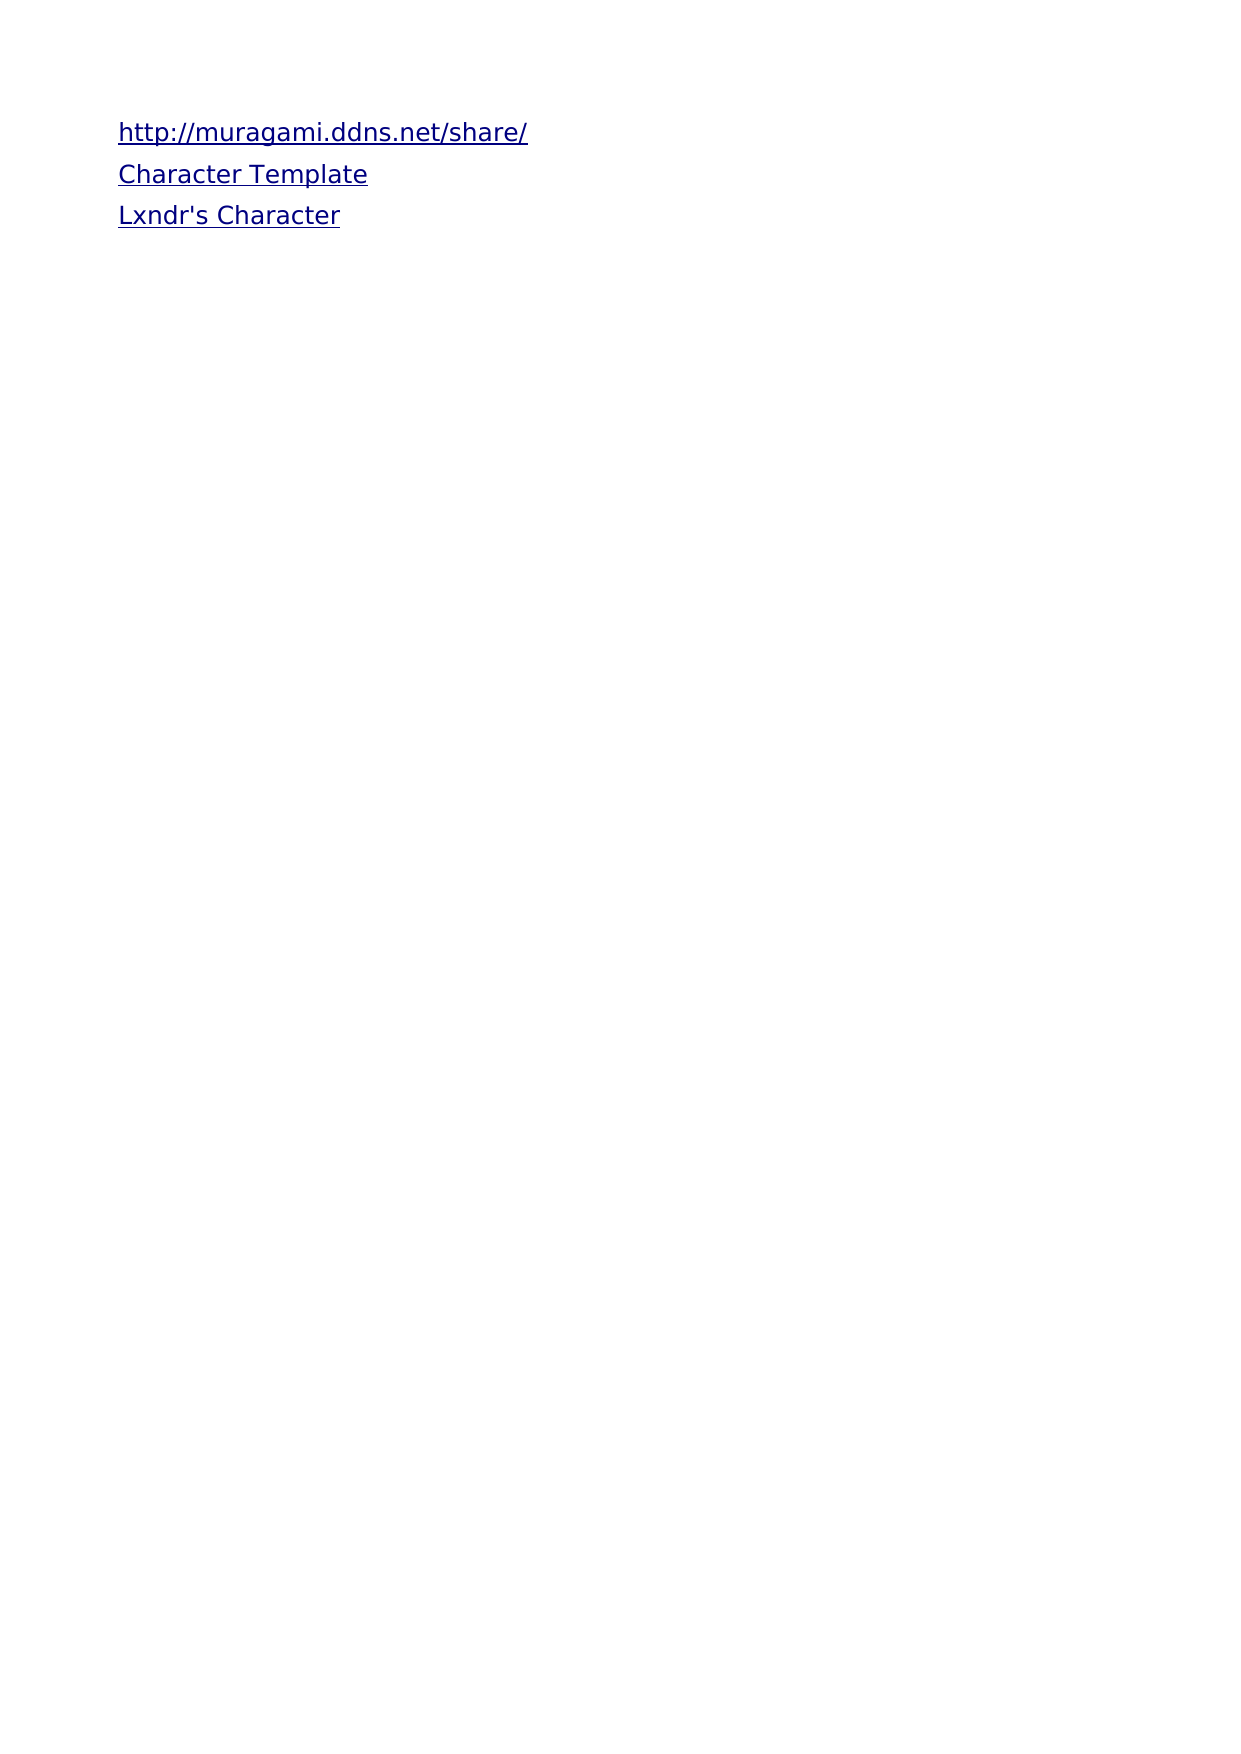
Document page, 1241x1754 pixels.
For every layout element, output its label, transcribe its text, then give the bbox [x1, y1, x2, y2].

text Character Template [118, 160, 1122, 189]
text http://muragami.ddns.net/share/ [118, 118, 1122, 147]
text Lxndr's Character [118, 201, 1122, 231]
